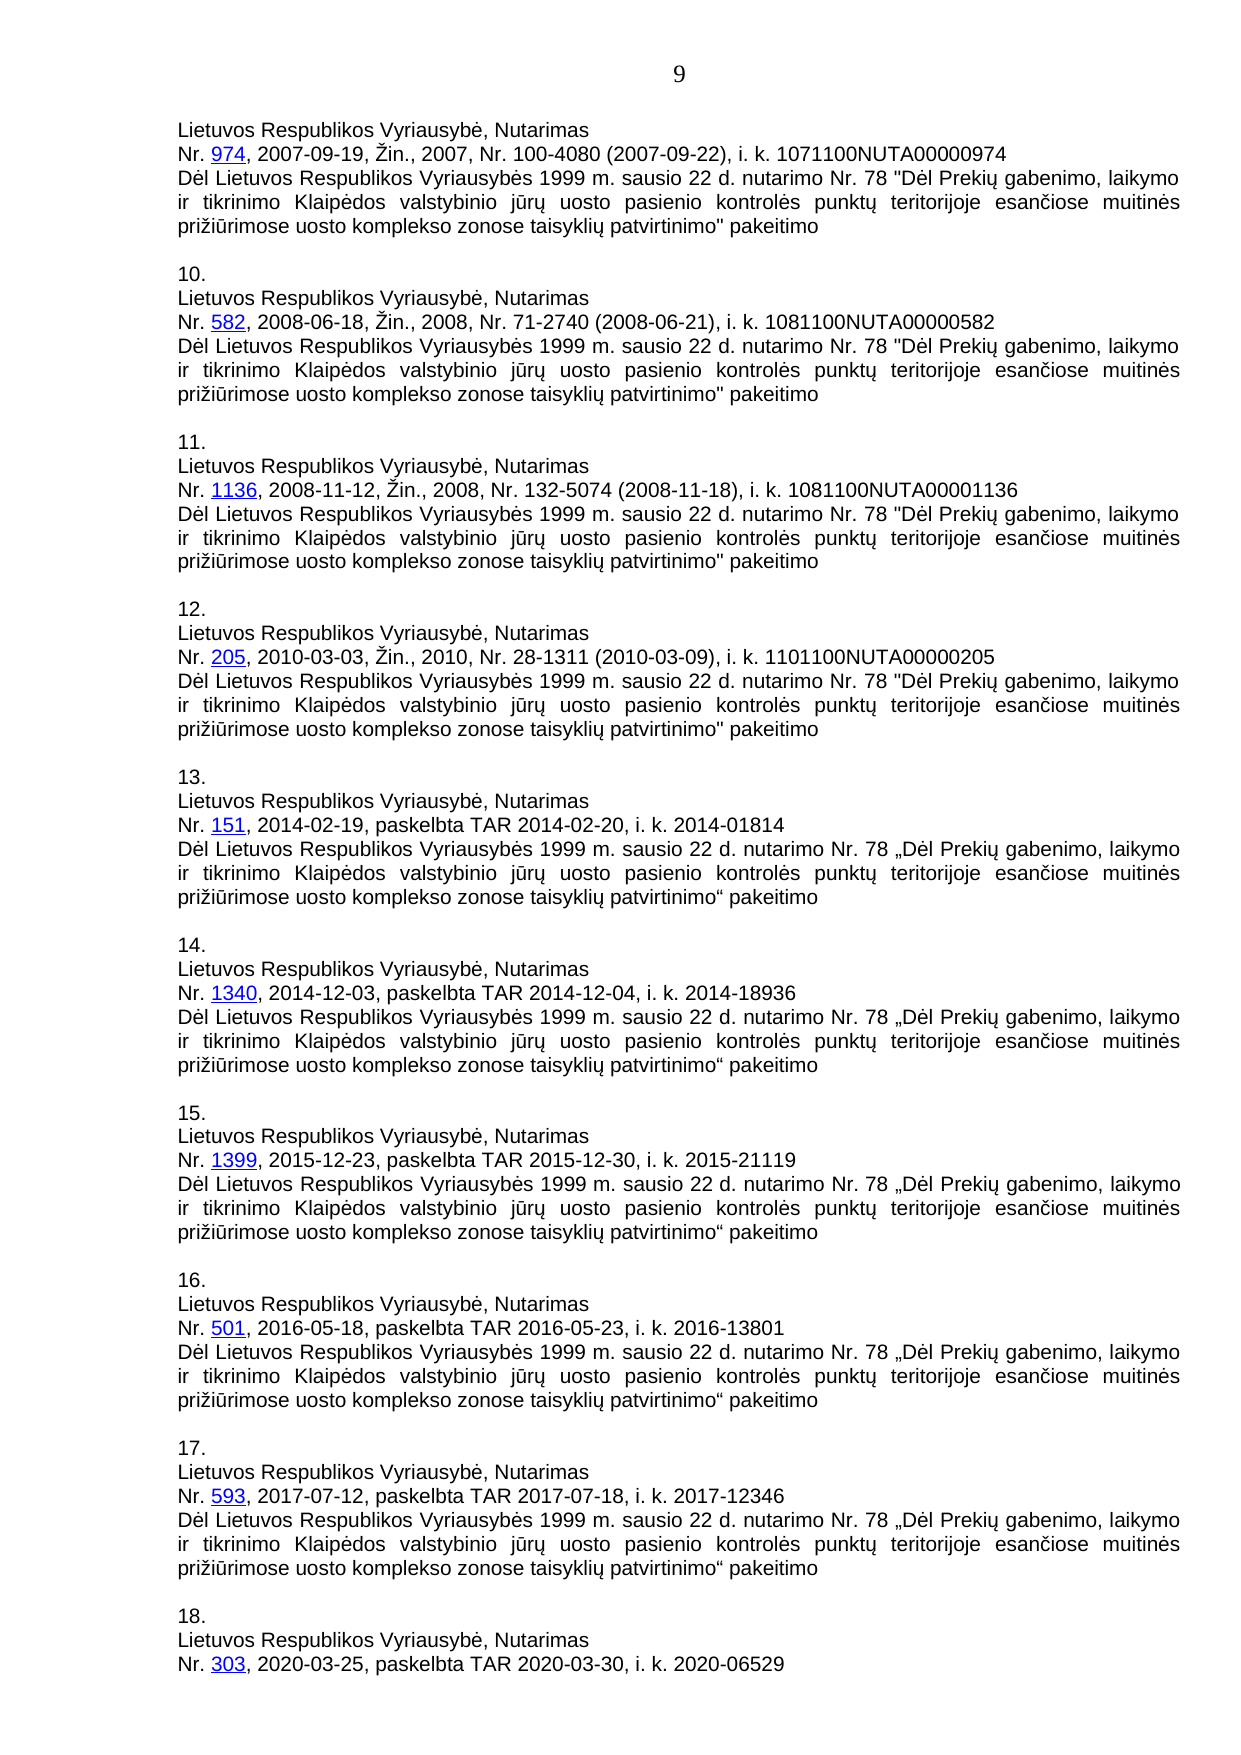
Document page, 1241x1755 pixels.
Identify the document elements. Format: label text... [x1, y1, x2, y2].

text 13. [177, 765, 1181, 789]
text Dėl Lietuvos Respublikos Vyriausybės 1999 m. sausio 22 d. nutarimo Nr. 78 "Dėl Prekių gabenimo, laikymo ir tikrinimo Klaipėdos valstybinio jūrų uosto pasienio kontrolės punktų teritorijoje esančiose muitinės prižiūrimose uosto komplekso zonose taisyklių patvirtinimo" pakeitimo [177, 166, 1181, 238]
text Dėl Lietuvos Respublikos Vyriausybės 1999 m. sausio 22 d. nutarimo Nr. 78 „Dėl Prekių gabenimo, laikymo ir tikrinimo Klaipėdos valstybinio jūrų uosto pasienio kontrolės punktų teritorijoje esančiose muitinės prižiūrimose uosto komplekso zonose taisyklių patvirtinimo“ pakeitimo [177, 1508, 1181, 1579]
text 18. [177, 1603, 1181, 1627]
text Lietuvos Respublikos Vyriausybė, Nutarimas [177, 453, 1181, 477]
text Dėl Lietuvos Respublikos Vyriausybės 1999 m. sausio 22 d. nutarimo Nr. 78 „Dėl Prekių gabenimo, laikymo ir tikrinimo Klaipėdos valstybinio jūrų uosto pasienio kontrolės punktų teritorijoje esančiose muitinės prižiūrimose uosto komplekso zonose taisyklių patvirtinimo“ pakeitimo [177, 1004, 1181, 1076]
text Nr. 582, 2008-06-18, Žin., 2008, Nr. 71-2740 (2008-06-21), i. k. 1081100NUTA00000582 [177, 310, 1181, 334]
text Lietuvos Respublikos Vyriausybė, Nutarimas [177, 286, 1181, 310]
text Nr. 1136, 2008-11-12, Žin., 2008, Nr. 132-5074 (2008-11-18), i. k. 1081100NUTA00001136 [177, 477, 1181, 501]
text Nr. 974, 2007-09-19, Žin., 2007, Nr. 100-4080 (2007-09-22), i. k. 1071100NUTA00000974 [177, 142, 1181, 166]
text 12. [177, 597, 1181, 621]
text 10. [177, 262, 1181, 286]
text Nr. 1340, 2014-12-03, paskelbta TAR 2014-12-04, i. k. 2014-18936 [177, 981, 1181, 1004]
text Dėl Lietuvos Respublikos Vyriausybės 1999 m. sausio 22 d. nutarimo Nr. 78 "Dėl Prekių gabenimo, laikymo ir tikrinimo Klaipėdos valstybinio jūrų uosto pasienio kontrolės punktų teritorijoje esančiose muitinės prižiūrimose uosto komplekso zonose taisyklių patvirtinimo" pakeitimo [177, 501, 1181, 573]
text Lietuvos Respublikos Vyriausybė, Nutarimas [177, 1460, 1181, 1484]
text 11. [177, 429, 1181, 453]
text Nr. 205, 2010-03-03, Žin., 2010, Nr. 28-1311 (2010-03-09), i. k. 1101100NUTA00000205 [177, 645, 1181, 669]
text 17. [177, 1436, 1181, 1460]
text Nr. 593, 2017-07-12, paskelbta TAR 2017-07-18, i. k. 2017-12346 [177, 1484, 1181, 1508]
text 16. [177, 1268, 1181, 1292]
text Lietuvos Respublikos Vyriausybė, Nutarimas [177, 957, 1181, 981]
text Lietuvos Respublikos Vyriausybė, Nutarimas [177, 1124, 1181, 1148]
text Lietuvos Respublikos Vyriausybė, Nutarimas [177, 1292, 1181, 1316]
text 14. [177, 933, 1181, 957]
text Dėl Lietuvos Respublikos Vyriausybės 1999 m. sausio 22 d. nutarimo Nr. 78 "Dėl Prekių gabenimo, laikymo ir tikrinimo Klaipėdos valstybinio jūrų uosto pasienio kontrolės punktų teritorijoje esančiose muitinės prižiūrimose uosto komplekso zonose taisyklių patvirtinimo" pakeitimo [177, 334, 1181, 406]
text Lietuvos Respublikos Vyriausybė, Nutarimas [177, 789, 1181, 813]
text Dėl Lietuvos Respublikos Vyriausybės 1999 m. sausio 22 d. nutarimo Nr. 78 „Dėl Prekių gabenimo, laikymo ir tikrinimo Klaipėdos valstybinio jūrų uosto pasienio kontrolės punktų teritorijoje esančiose muitinės prižiūrimose uosto komplekso zonose taisyklių patvirtinimo“ pakeitimo [177, 1340, 1181, 1412]
text Dėl Lietuvos Respublikos Vyriausybės 1999 m. sausio 22 d. nutarimo Nr. 78 „Dėl Prekių gabenimo, laikymo ir tikrinimo Klaipėdos valstybinio jūrų uosto pasienio kontrolės punktų teritorijoje esančiose muitinės prižiūrimose uosto komplekso zonose taisyklių patvirtinimo“ pakeitimo [177, 1172, 1181, 1244]
text Lietuvos Respublikos Vyriausybė, Nutarimas [177, 621, 1181, 645]
text Nr. 501, 2016-05-18, paskelbta TAR 2016-05-23, i. k. 2016-13801 [177, 1316, 1181, 1340]
text Lietuvos Respublikos Vyriausybė, Nutarimas [177, 118, 1181, 142]
text Dėl Lietuvos Respublikos Vyriausybės 1999 m. sausio 22 d. nutarimo Nr. 78 „Dėl Prekių gabenimo, laikymo ir tikrinimo Klaipėdos valstybinio jūrų uosto pasienio kontrolės punktų teritorijoje esančiose muitinės prižiūrimose uosto komplekso zonose taisyklių patvirtinimo“ pakeitimo [177, 837, 1181, 909]
text 15. [177, 1100, 1181, 1124]
text Nr. 1399, 2015-12-23, paskelbta TAR 2015-12-30, i. k. 2015-21119 [177, 1148, 1181, 1172]
text Nr. 151, 2014-02-19, paskelbta TAR 2014-02-20, i. k. 2014-01814 [177, 813, 1181, 837]
text Lietuvos Respublikos Vyriausybė, Nutarimas [177, 1627, 1181, 1651]
text Dėl Lietuvos Respublikos Vyriausybės 1999 m. sausio 22 d. nutarimo Nr. 78 "Dėl Prekių gabenimo, laikymo ir tikrinimo Klaipėdos valstybinio jūrų uosto pasienio kontrolės punktų teritorijoje esančiose muitinės prižiūrimose uosto komplekso zonose taisyklių patvirtinimo" pakeitimo [177, 669, 1181, 741]
text Nr. 303, 2020-03-25, paskelbta TAR 2020-03-30, i. k. 2020-06529 [177, 1651, 1181, 1675]
